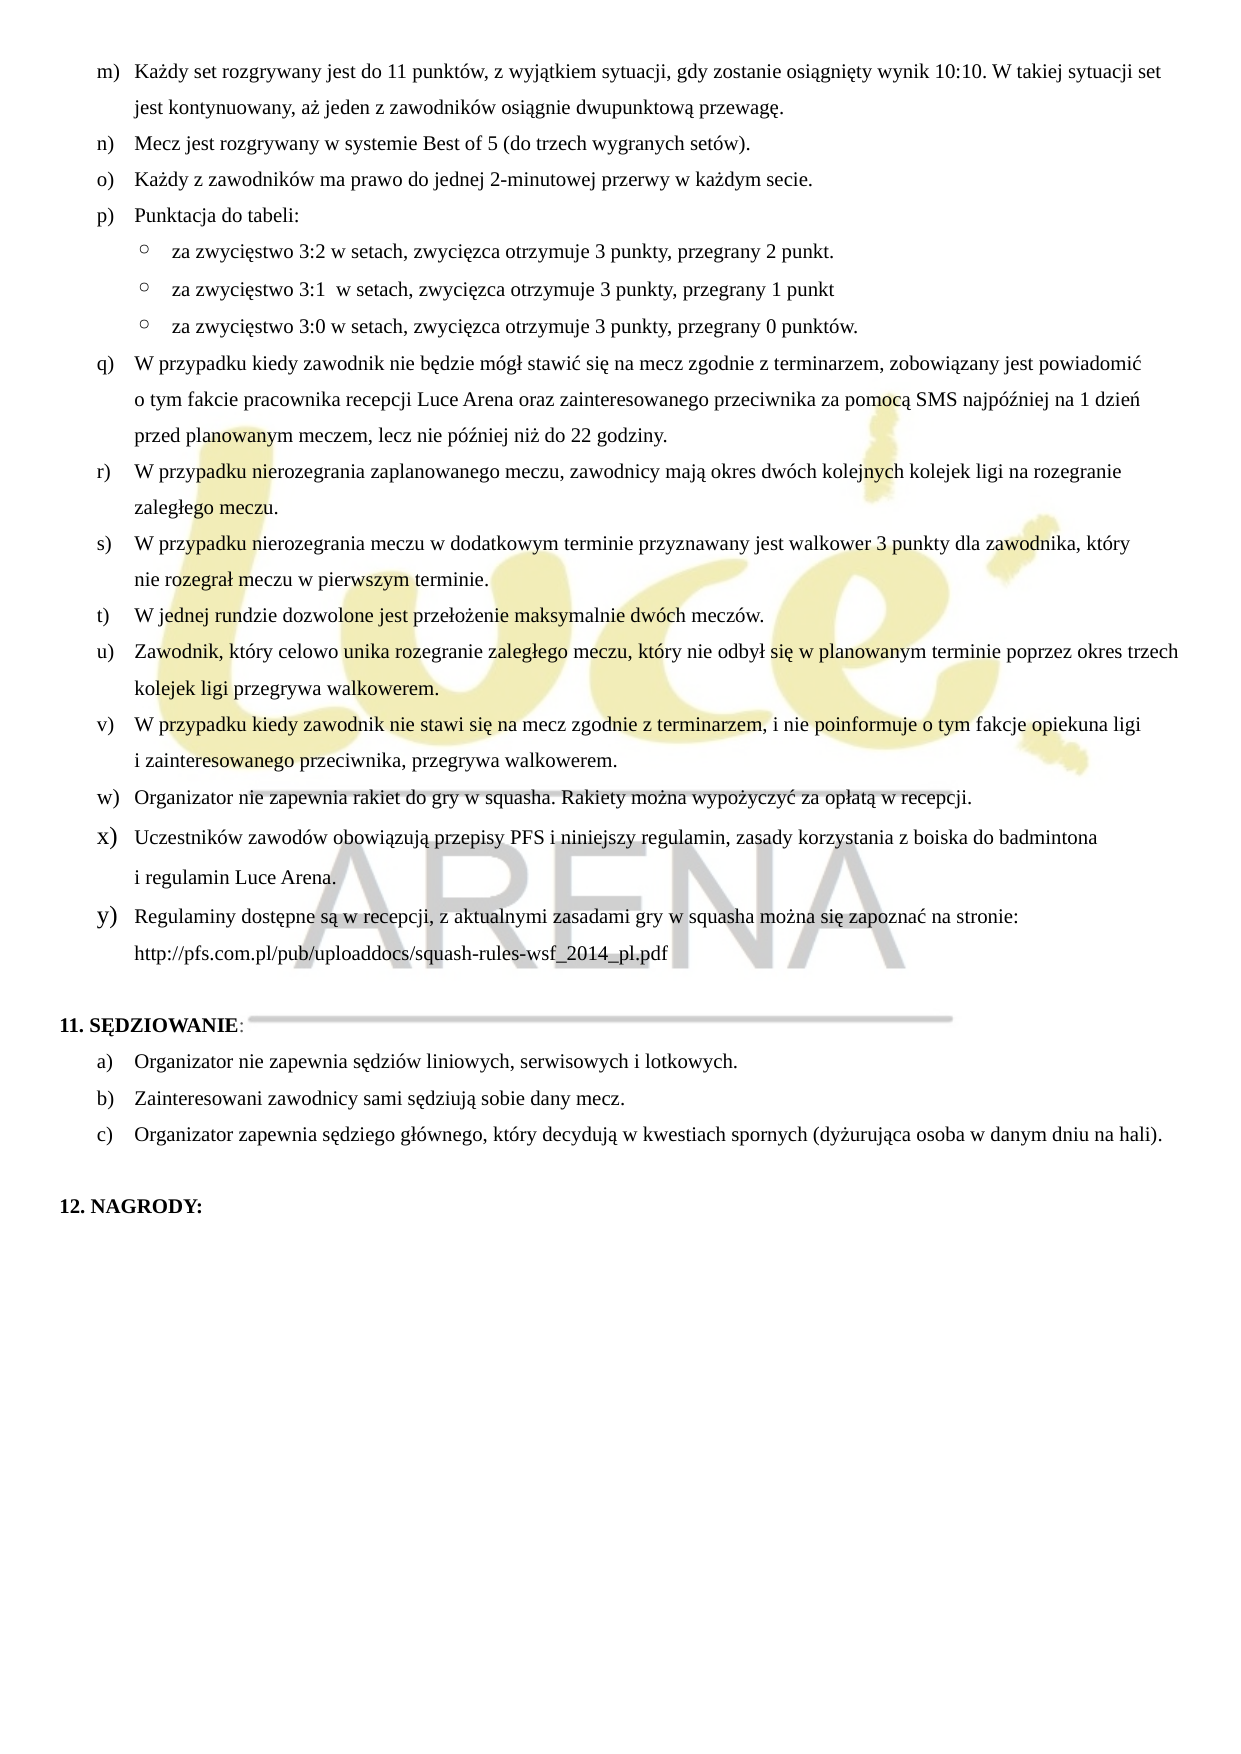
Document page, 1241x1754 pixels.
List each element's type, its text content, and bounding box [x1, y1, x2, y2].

text 12. NAGRODY: [59, 1194, 1181, 1218]
list Mecz jest rozgrywany w systemie Best of 5 (do trzech wygranych setów). [97, 131, 1181, 155]
list Singiel kobiet Open: [102, 1451, 1181, 1475]
list Za 1 miejsce puchar lub statuetka, medal, dyplom, nagroda rzeczowa. [139, 1487, 1181, 1512]
list Za 2 miejsce puchar lub statuetka, medal, dyplom, nagroda rzeczowa. [139, 1339, 1181, 1364]
list za zwycięstwo 3:0 w setach, zwycięzca otrzymuje 3 punkty, przegrany 0 punktów. [134, 314, 1181, 318]
list Za 1 miejsce puchar lub statuetka, medal, dyplom, nagroda rzeczowa. [139, 1302, 1181, 1327]
list Punktacja do tabeli: [97, 203, 1181, 227]
list Za udział dyplomy. [139, 1599, 1181, 1624]
list za zwycięstwo 3:1 w setach, zwycięzca otrzymuje 3 punkty, przegrany 1 punkt [134, 277, 1181, 301]
list Każdy z zawodników ma prawo do jednej 2-minutowej przerwy w każdym secie. [97, 167, 1181, 191]
list Za 2 miejsce puchar lub statuetka, medal, dyplom, nagroda rzeczowa. [139, 1524, 1181, 1549]
list za zwycięstwo 3:2 w setach, zwycięzca otrzymuje 3 punkty, przegrany 2 punkt. [134, 239, 1181, 264]
list Każdy set rozgrywany jest do 11 punktów, z wyjątkiem sytuacji, gdy zostanie osiągnięty wynik 10:10. W takiej sytuacji set jest kontynuowany, aż jeden z zawodników osiągnie dwupunktową przewagę. [97, 59, 1181, 119]
list Za 3 miejsce puchar lub statuetka, medal, dyplom, nagroda rzeczowa. [139, 1376, 1181, 1401]
list Singiel Open: [102, 1636, 1181, 1660]
list Za udział dyplomy. [139, 1414, 1181, 1438]
list Singiel mężczyzn Open: [102, 1266, 1181, 1290]
list Za 3 miejsce puchar lub statuetka, medal, dyplom, nagroda rzeczowa. [139, 1562, 1181, 1586]
